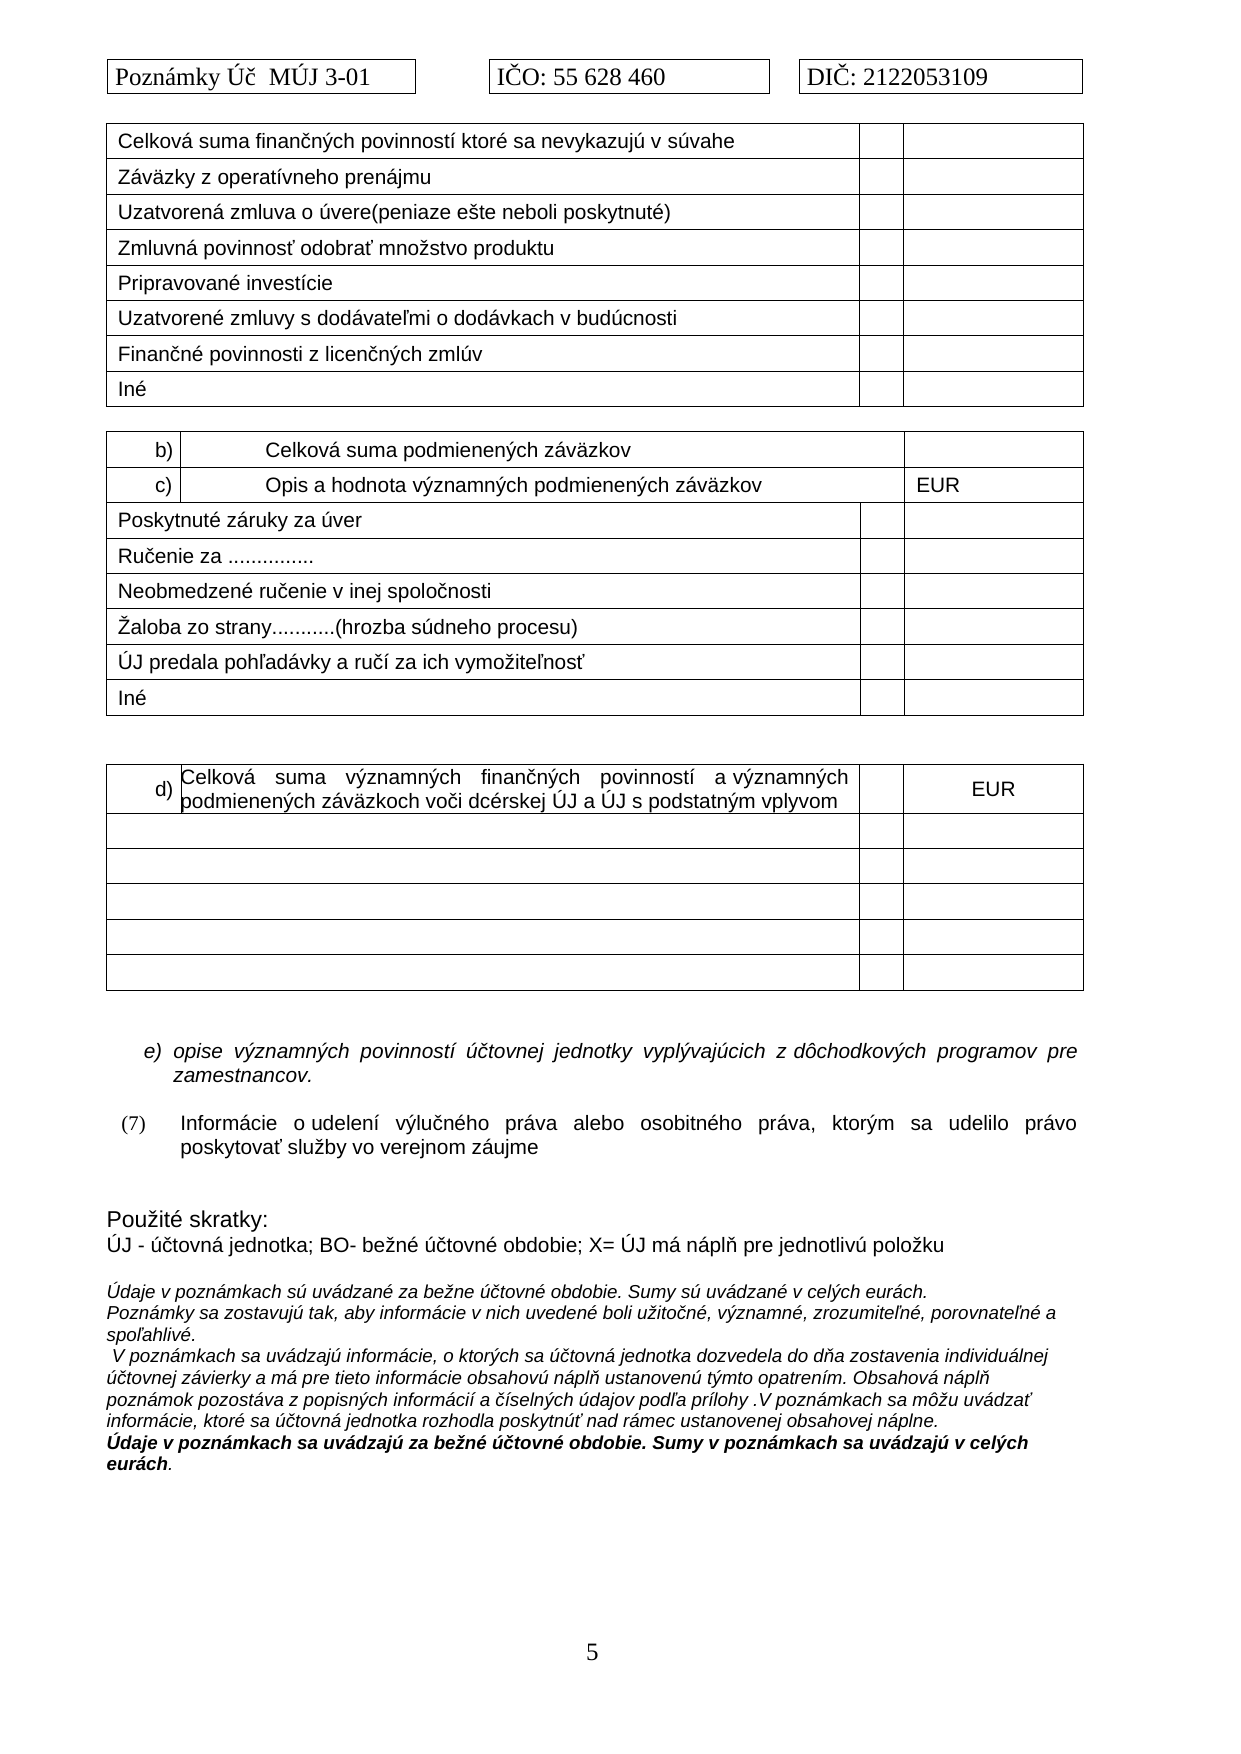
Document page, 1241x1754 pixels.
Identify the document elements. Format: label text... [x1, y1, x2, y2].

table_cell Záväzky z operatívneho prenájmu [107, 159, 859, 194]
table_cell [860, 195, 903, 229]
table_cell [860, 849, 903, 883]
table_cell [905, 574, 1083, 608]
table_header [860, 765, 903, 812]
table_header EUR [904, 765, 1083, 812]
table_cell [905, 609, 1083, 644]
text ÚJ - účtovná jednotka; BO- bežné účtovné obdobie; X= ÚJ má náplň pre jednotlivú položku [106, 1233, 1078, 1257]
table_cell [905, 680, 1083, 714]
table_cell [861, 539, 904, 573]
list opise významných povinností účtovnej jednotky vyplývajúcich z dôchodkových programov pre zamestnancov. [143, 1038, 1078, 1086]
table_cell [905, 539, 1083, 573]
table_header [905, 432, 1083, 467]
table_cell [860, 884, 903, 919]
text V poznámkach sa uvádzajú informácie, o ktorých sa účtovná jednotka dozvedela do dňa zostavenia individuálnej účtovnej závierky a má pre tieto informácie obsahovú náplň ustanovenú týmto opatrením. Obsahová náplň poznámok pozostáva z popisných informácií a číselných údajov podľa prílohy .V poznámkach sa môžu uvádzať informácie, ktoré sa účtovná jednotka rozhodla poskytnúť nad rámec ustanovenej obsahovej náplne. [106, 1345, 1078, 1432]
table_cell [861, 680, 904, 714]
table_cell [860, 372, 903, 406]
table_cell [860, 124, 903, 158]
table_cell Uzatvorená zmluva o úvere(peniaze ešte neboli poskytnuté) [107, 195, 859, 229]
table_cell [860, 266, 903, 300]
table_cell [904, 849, 1083, 883]
table_cell [107, 849, 859, 883]
table_cell [860, 955, 903, 989]
table_cell [905, 503, 1083, 537]
table_header [107, 432, 180, 467]
table_cell [904, 301, 1083, 335]
table_cell [861, 645, 904, 679]
table_header Celková suma významných finančných povinností a významných podmienených záväzkoch voči dcérskej ÚJ a ÚJ s podstatným vplyvom [182, 765, 859, 812]
table_cell ÚJ predala pohľadávky a ručí za ich vymožiteľnosť [107, 645, 860, 679]
table_cell Pripravované investície [107, 266, 859, 300]
table_cell [107, 814, 859, 848]
table_cell Poskytnuté záruky za úver [107, 503, 860, 537]
table_cell [107, 955, 859, 989]
table_cell [107, 920, 859, 954]
table_cell [904, 336, 1083, 371]
table_cell Opis a hodnota významných podmienených záväzkov [181, 468, 904, 502]
table_cell Žaloba zo strany...........(hrozba súdneho procesu) [107, 609, 860, 644]
table_cell [107, 884, 859, 919]
table_cell [904, 372, 1083, 406]
text Poznámky sa zostavujú tak, aby informácie v nich uvedené boli užitočné, významné, zrozumiteľné, porovnateľné a spoľahlivé. [106, 1302, 1078, 1345]
table_cell EUR [905, 468, 1083, 502]
table_cell Finančné povinnosti z licenčných zmlúv [107, 336, 859, 371]
list Informácie o udelení výlučného práva alebo osobitného práva, ktorým sa udelilo právo poskytovať služby vo verejnom záujme [121, 1110, 1078, 1158]
table_cell [861, 503, 904, 537]
text Údaje v poznámkach sa uvádzajú za bežné účtovné obdobie. Sumy v poznámkach sa uvádzajú v celých eurách. [106, 1432, 1078, 1475]
table_cell [860, 159, 903, 194]
table_cell Ručenie za ............... [107, 539, 860, 573]
table_cell [860, 230, 903, 264]
text Použité skratky: [106, 1206, 1078, 1233]
table_cell [905, 645, 1083, 679]
table_cell [904, 814, 1083, 848]
table_cell Celková suma finančných povinností ktoré sa nevykazujú v súvahe [107, 124, 859, 158]
table_cell Zmluvná povinnosť odobrať množstvo produktu [107, 230, 859, 264]
table_cell [861, 609, 904, 644]
table_header Celková suma podmienených záväzkov [181, 432, 904, 467]
table_header [107, 765, 181, 812]
table_cell [860, 301, 903, 335]
table_cell [904, 266, 1083, 300]
table_cell [860, 814, 903, 848]
table_cell [904, 230, 1083, 264]
table_cell [904, 159, 1083, 194]
table_cell [904, 884, 1083, 919]
table_cell [904, 195, 1083, 229]
table_cell Neobmedzené ručenie v inej spoločnosti [107, 574, 860, 608]
table_cell [860, 920, 903, 954]
table_cell Iné [107, 680, 860, 714]
table_cell [861, 574, 904, 608]
text Údaje v poznámkach sú uvádzané za bežne účtovné obdobie. Sumy sú uvádzané v celých eurách. [106, 1281, 1078, 1302]
table_cell Iné [107, 372, 859, 406]
table_cell [904, 124, 1083, 158]
table_cell Uzatvorené zmluvy s dodávateľmi o dodávkach v budúcnosti [107, 301, 859, 335]
table_cell [860, 336, 903, 371]
table_cell [904, 955, 1083, 989]
table_cell [107, 468, 180, 502]
table_cell [904, 920, 1083, 954]
